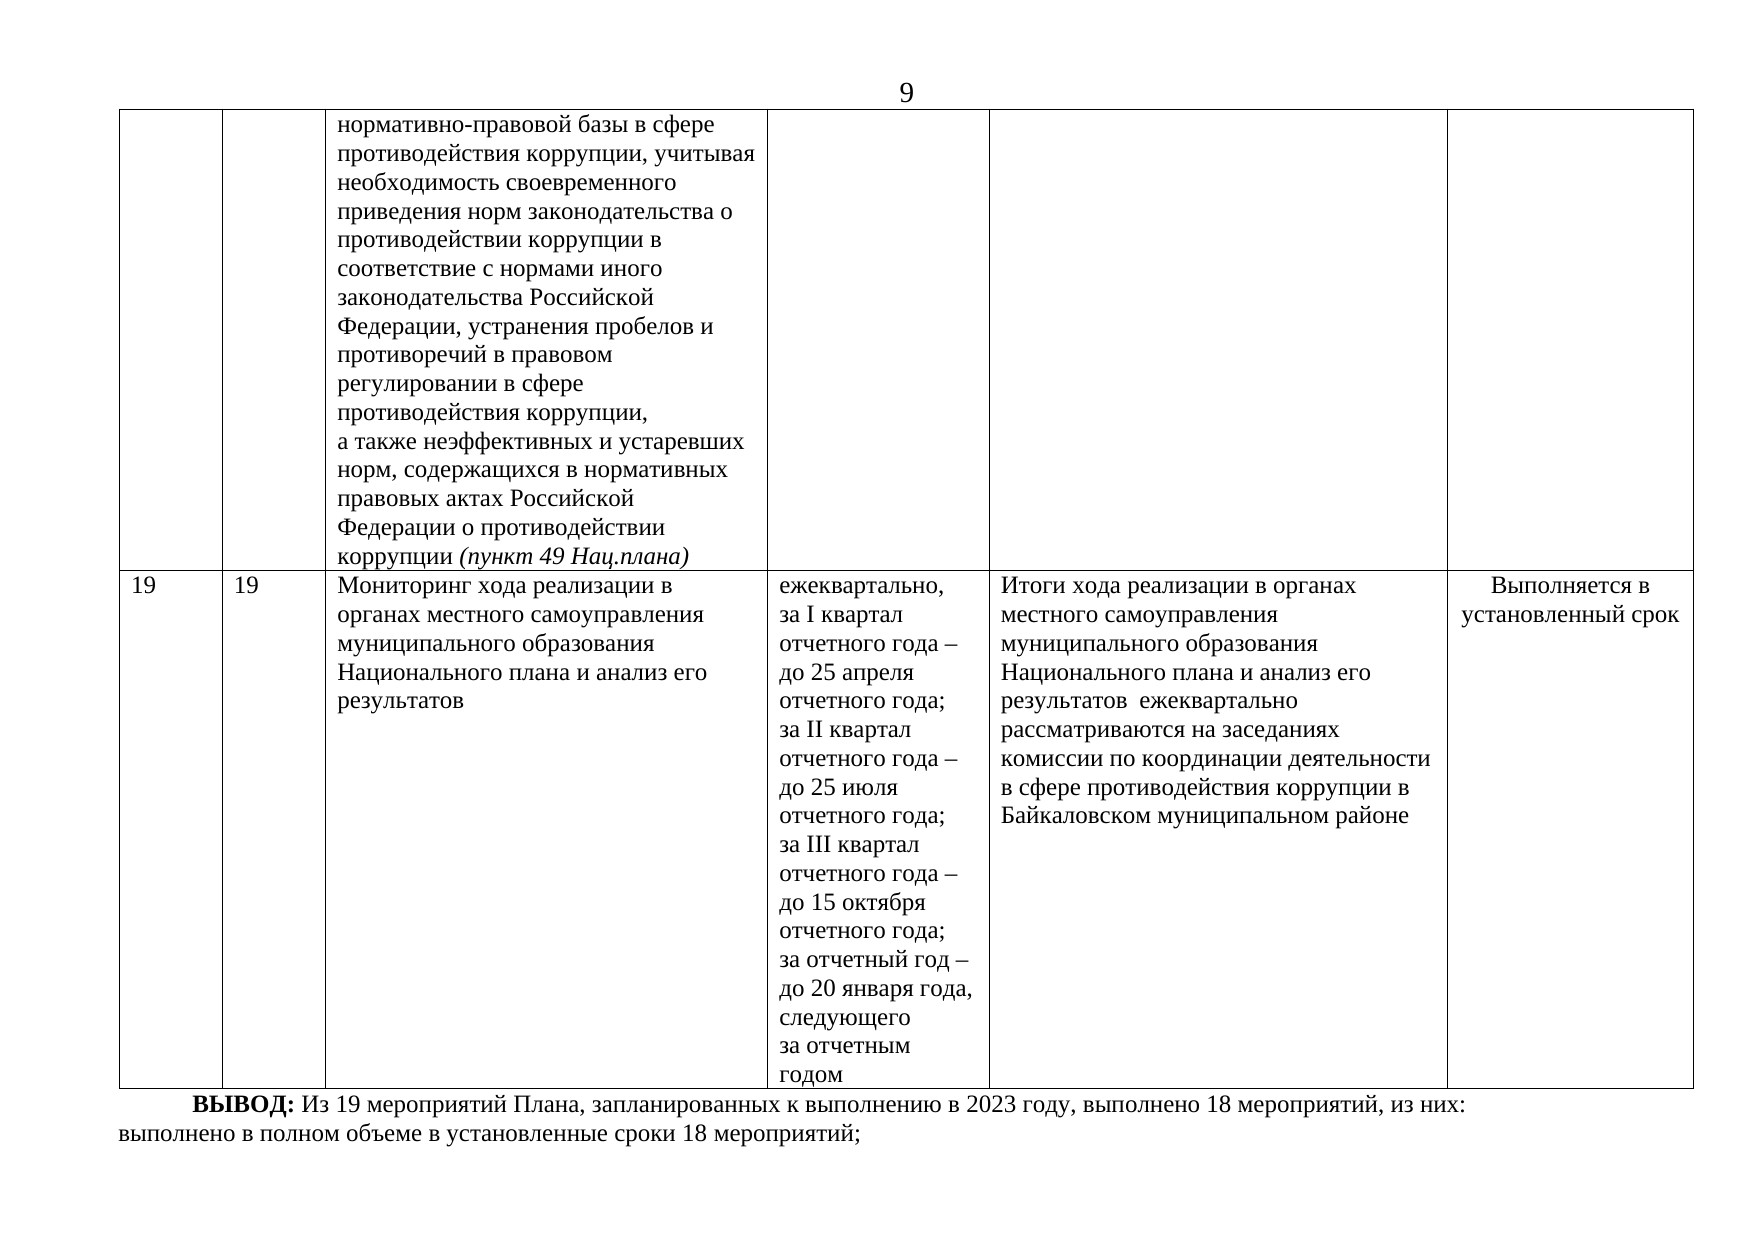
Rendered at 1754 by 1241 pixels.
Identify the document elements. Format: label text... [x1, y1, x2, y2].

table_cell ежеквартально, за I квартал отчетного года – до 25 апреля отчетного года; за II квартал отчетного года – до 25 июля отчетного года; за III квартал отчетного года – до 15 октября отчетного года; за отчетный год – до 20 января года, следующего за отчетным годом [768, 571, 989, 1088]
table_cell Итоги хода реализации в органах местного самоуправления муниципального образования Национального плана и анализ его результатов ежеквартально рассматриваются на заседаниях комиссии по координации деятельности в сфере противодействия коррупции в Байкаловском муниципальном районе [990, 571, 1447, 1088]
table_cell [768, 110, 989, 569]
table_cell 19 [223, 571, 325, 1088]
table_cell Выполняется в установленный срок [1448, 571, 1693, 1088]
table_cell [1448, 110, 1693, 569]
table_cell нормативно-правовой базы в сфере противодействия коррупции, учитывая необходимость своевременного приведения норм законодательства о противодействии коррупции в соответствие с нормами иного законодательства Российской Федерации, устранения пробелов и противоречий в правовом регулировании в сфере противодействия коррупции, а также неэффективных и устаревших норм, содержащихся в нормативных правовых актах Российской Федерации о противодействии коррупции (пункт 49 Нац.плана) [326, 110, 767, 569]
table_cell [990, 110, 1447, 569]
table_cell Мониторинг хода реализации в органах местного самоуправления муниципального образования Национального плана и анализ его результатов [326, 571, 767, 1088]
table_cell [223, 110, 325, 569]
text выполнено в полном объеме в установленные сроки 18 мероприятий; [118, 1118, 1695, 1147]
table_cell [120, 110, 222, 569]
text ВЫВОД: Из 19 мероприятий Плана, запланированных к выполнению в 2023 году, выполнено 18 мероприятий, из них: [118, 1089, 1695, 1118]
table_cell 19 [120, 571, 222, 1088]
